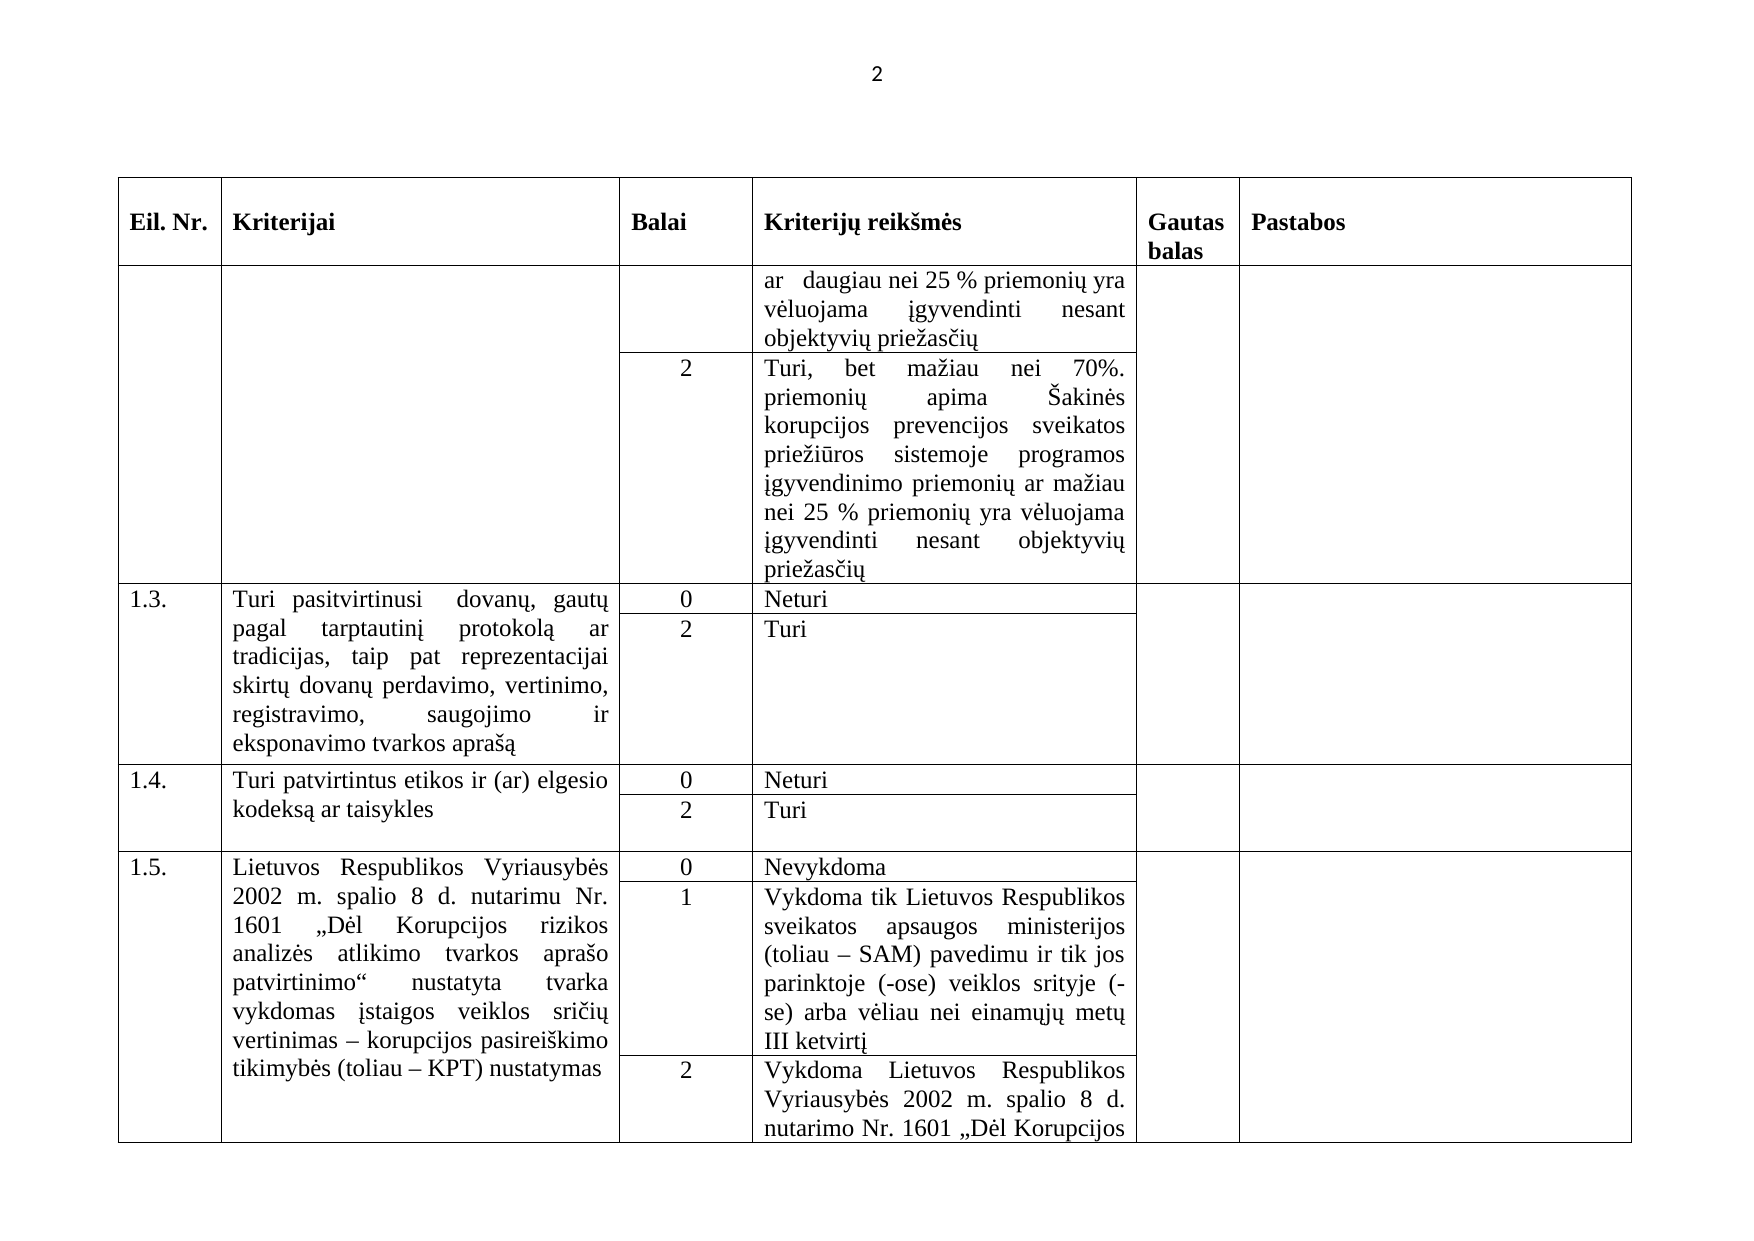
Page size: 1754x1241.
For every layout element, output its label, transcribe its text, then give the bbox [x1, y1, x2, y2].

table_cell [1137, 852, 1239, 1142]
table_cell ar daugiau nei 25 % priemonių yra vėluojama įgyvendinti nesant objektyvių priežasčių [753, 266, 1136, 352]
table_cell [1240, 584, 1631, 764]
table_cell [1137, 765, 1239, 851]
table_cell Lietuvos Respublikos Vyriausybės 2002 m. spalio 8 d. nutarimu Nr. 1601 „Dėl Korupcijos rizikos analizės atlikimo tvarkos aprašo patvirtinimo“ nustatyta tvarka vykdomas įstaigos veiklos sričių vertinimas – korupcijos pasireiškimo tikimybės (toliau – KPT) nustatymas [222, 852, 619, 1142]
table_cell 1.5. [119, 852, 221, 1142]
table_cell [1240, 852, 1631, 1142]
table_cell [1137, 584, 1239, 764]
table_cell 2 [620, 795, 752, 851]
table_cell 2 [620, 614, 752, 764]
table_cell Vykdoma tik Lietuvos Respublikos sveikatos apsaugos ministerijos (toliau – SAM) pavedimu ir tik jos parinktoje (-ose) veiklos srityje (-se) arba vėliau nei einamųjų metų III ketvirtį [753, 882, 1136, 1054]
table_header Balai [620, 178, 752, 264]
table_cell 0 [620, 584, 752, 613]
table_header Kriterijai [222, 178, 619, 264]
table_cell [1240, 266, 1631, 583]
table_cell 1 [620, 882, 752, 1054]
table_cell 2 [620, 1056, 752, 1142]
table_cell Vykdoma Lietuvos Respublikos Vyriausybės 2002 m. spalio 8 d. nutarimo Nr. 1601 „Dėl Korupcijos [753, 1056, 1136, 1142]
table_cell 1.3. [119, 584, 221, 764]
table_cell 0 [620, 852, 752, 881]
table_cell Neturi [753, 765, 1136, 794]
table_cell [222, 266, 619, 583]
table_cell 1.4. [119, 765, 221, 851]
table_cell Turi pasitvirtinusi dovanų, gautų pagal tarptautinį protokolą ar tradicijas, taip pat reprezentacijai skirtų dovanų perdavimo, vertinimo, registravimo, saugojimo ir eksponavimo tvarkos aprašą [222, 584, 619, 764]
table_header Gautas balas [1137, 178, 1239, 264]
table_cell 0 [620, 765, 752, 794]
table_cell [1240, 765, 1631, 851]
table_cell Nevykdoma [753, 852, 1136, 881]
table_cell Turi [753, 795, 1136, 851]
table_cell 2 [620, 353, 752, 583]
table_header Eil. Nr. [119, 178, 221, 264]
table_header Pastabos [1240, 178, 1631, 264]
table_cell [1137, 266, 1239, 583]
table_cell [119, 266, 221, 583]
table_cell Turi patvirtintus etikos ir (ar) elgesio kodeksą ar taisykles [222, 765, 619, 851]
table_header Kriterijų reikšmės [753, 178, 1136, 264]
table_cell Neturi [753, 584, 1136, 613]
table_cell Turi, bet mažiau nei 70%. priemonių apima Šakinės korupcijos prevencijos sveikatos priežiūros sistemoje programos įgyvendinimo priemonių ar mažiau nei 25 % priemonių yra vėluojama įgyvendinti nesant objektyvių priežasčių [753, 353, 1136, 583]
table_cell [620, 266, 752, 352]
table_cell Turi [753, 614, 1136, 764]
